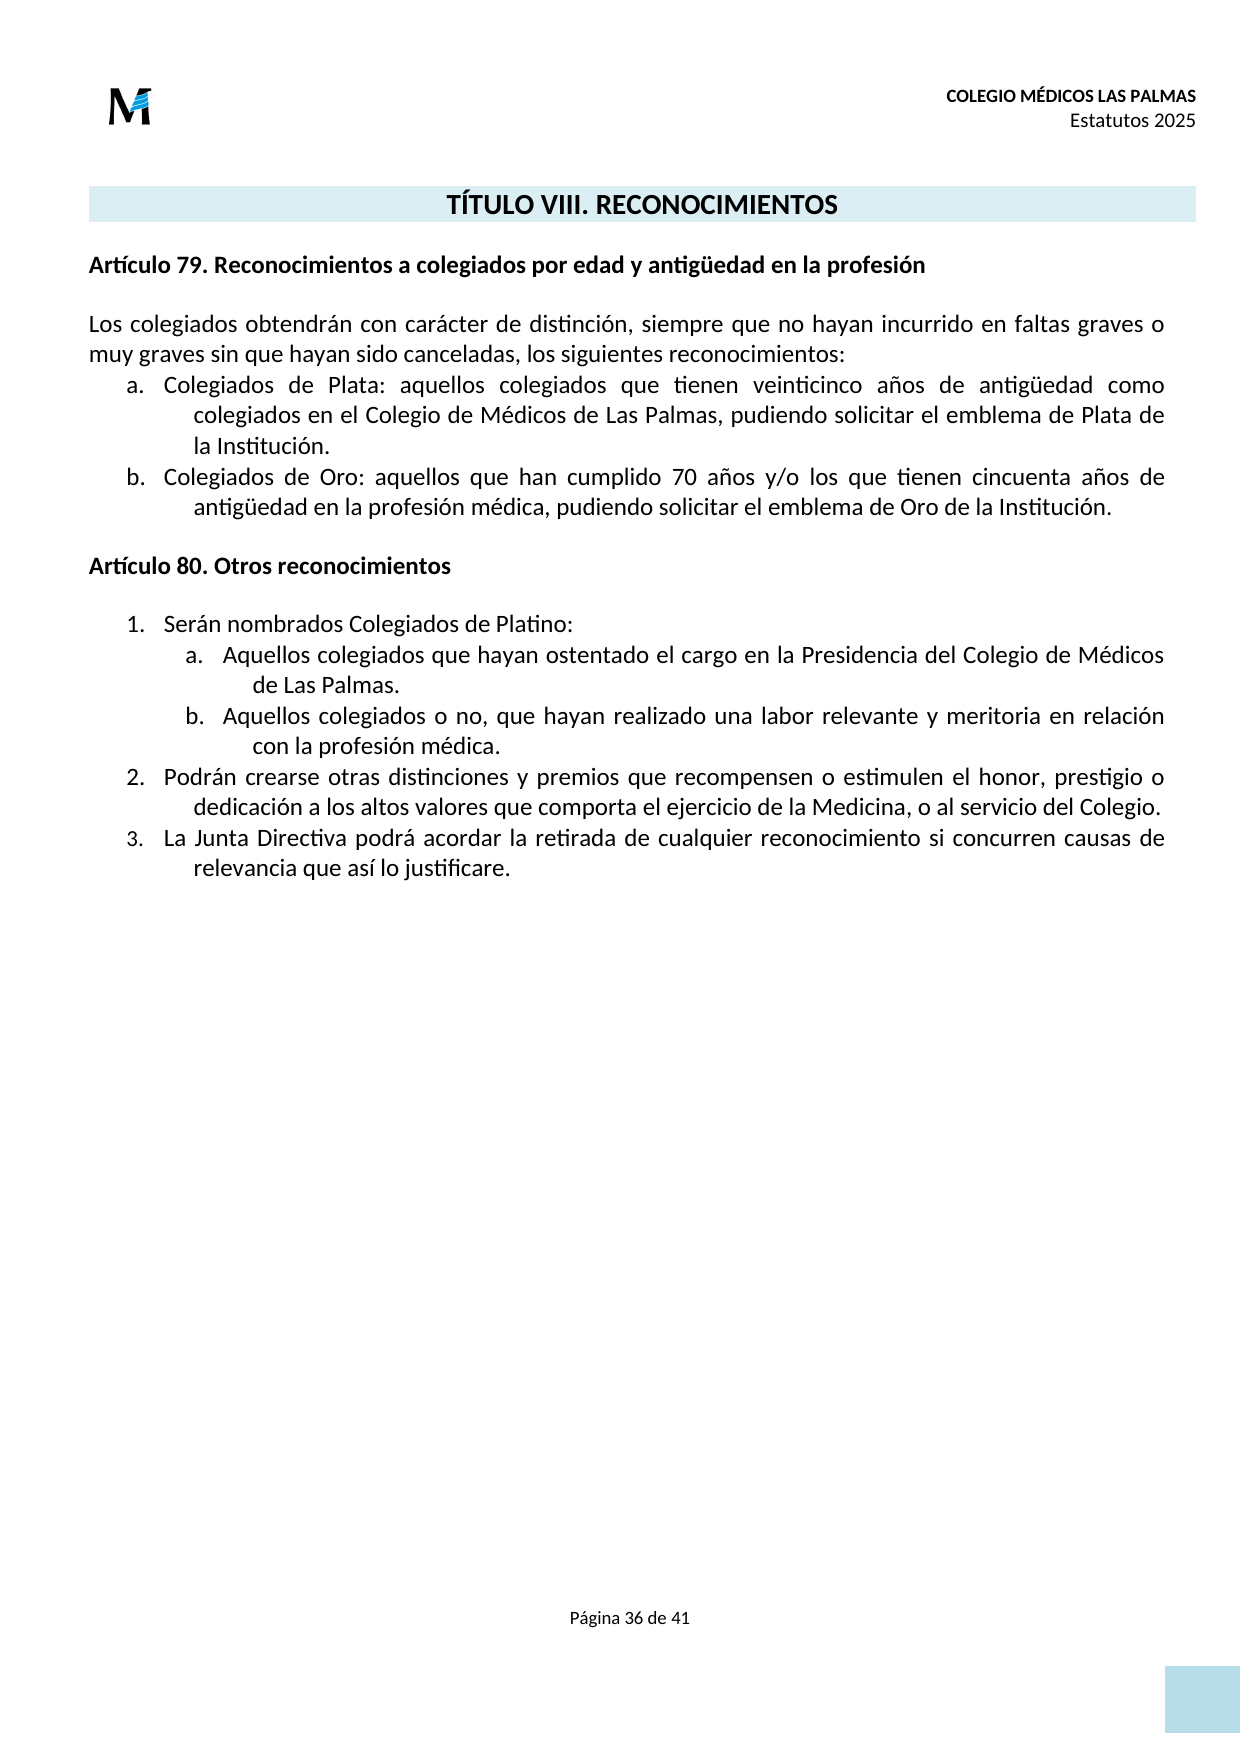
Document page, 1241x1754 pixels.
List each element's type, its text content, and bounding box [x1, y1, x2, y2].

text Los colegiados obtendrán con carácter de distinción, siempre que no hayan incurrido en faltas graves o muy graves sin que hayan sido canceladas, los siguientes reconocimientos: [89, 308, 1167, 369]
list Colegiados de Oro: aquellos que han cumplido 70 años y/o los que tienen cincuenta años de antigüedad en la profesión médica, pudiendo solicitar el emblema de Oro de la Institución. [126, 461, 1167, 522]
list Podrán crearse otras distinciones y premios que recompensen o estimulen el honor, prestigio o dedicación a los altos valores que comporta el ejercicio de la Medicina, o al servicio del Colegio. [126, 761, 1167, 822]
text Artículo 79. Reconocimientos a colegiados por edad y antigüedad en la profesión [89, 249, 1167, 280]
list Aquellos colegiados o no, que hayan realizado una labor relevante y meritoria en relación con la profesión médica. [185, 700, 1167, 761]
text Artículo 80. Otros reconocimientos [89, 550, 1167, 580]
list Aquellos colegiados que hayan ostentado el cargo en la Presidencia del Colegio de Médicos de Las Palmas. [185, 639, 1167, 700]
text TÍTULO VIII. RECONOCIMIENTOS [89, 186, 1196, 222]
list Serán nombrados Colegiados de Platino: [126, 608, 1167, 639]
list La Junta Directiva podrá acordar la retirada de cualquier reconocimiento si concurren causas de relevancia que así lo justificare. [126, 822, 1167, 883]
list Colegiados de Plata: aquellos colegiados que tienen veinticinco años de antigüedad como colegiados en el Colegio de Médicos de Las Palmas, pudiendo solicitar el emblema de Plata de la Institución. [126, 369, 1167, 461]
